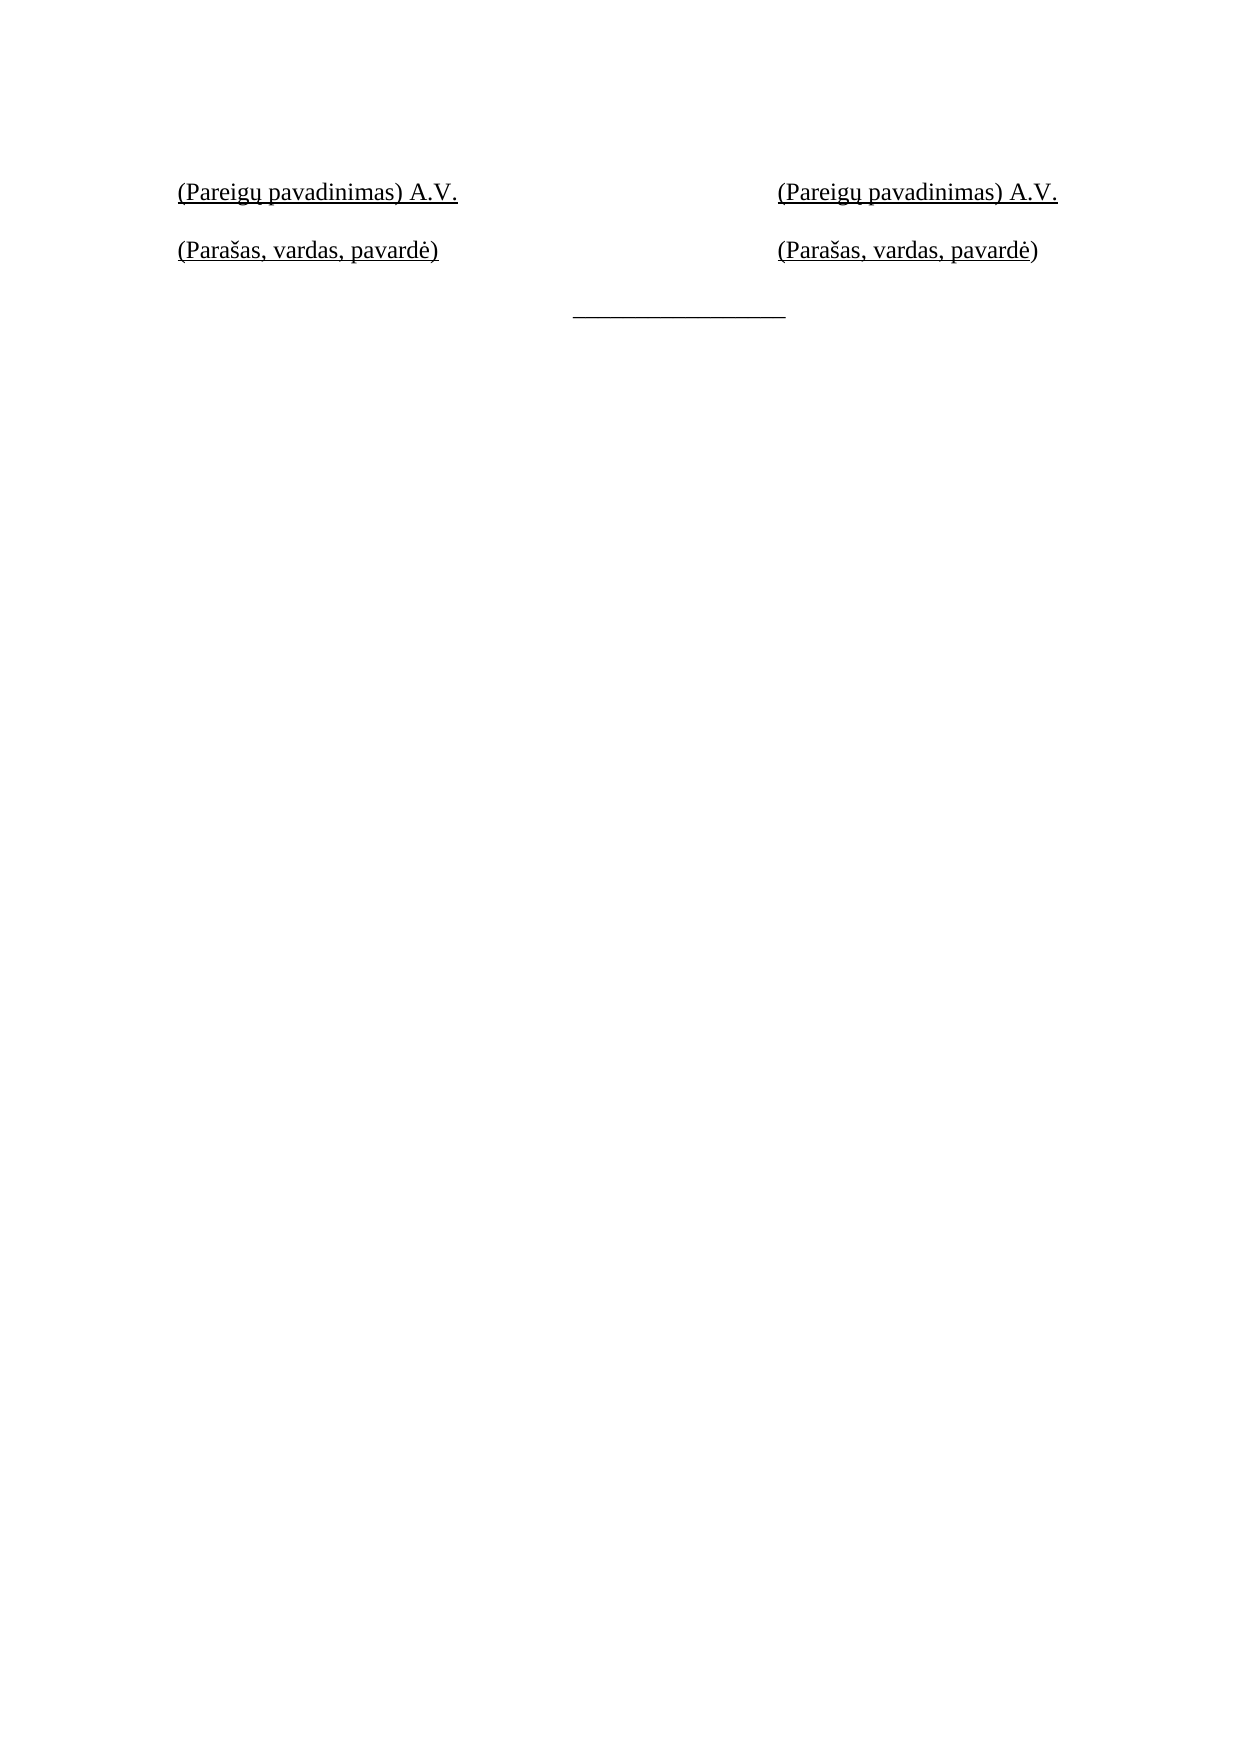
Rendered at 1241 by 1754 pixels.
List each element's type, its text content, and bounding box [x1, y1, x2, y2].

text _________________ [177, 292, 1181, 321]
text (Parašas, vardas, pavardė) (Parašas, vardas, pavardė) [177, 235, 1181, 263]
text (Pareigų pavadinimas) A.V. (Pareigų pavadinimas) A.V. [177, 177, 1181, 206]
